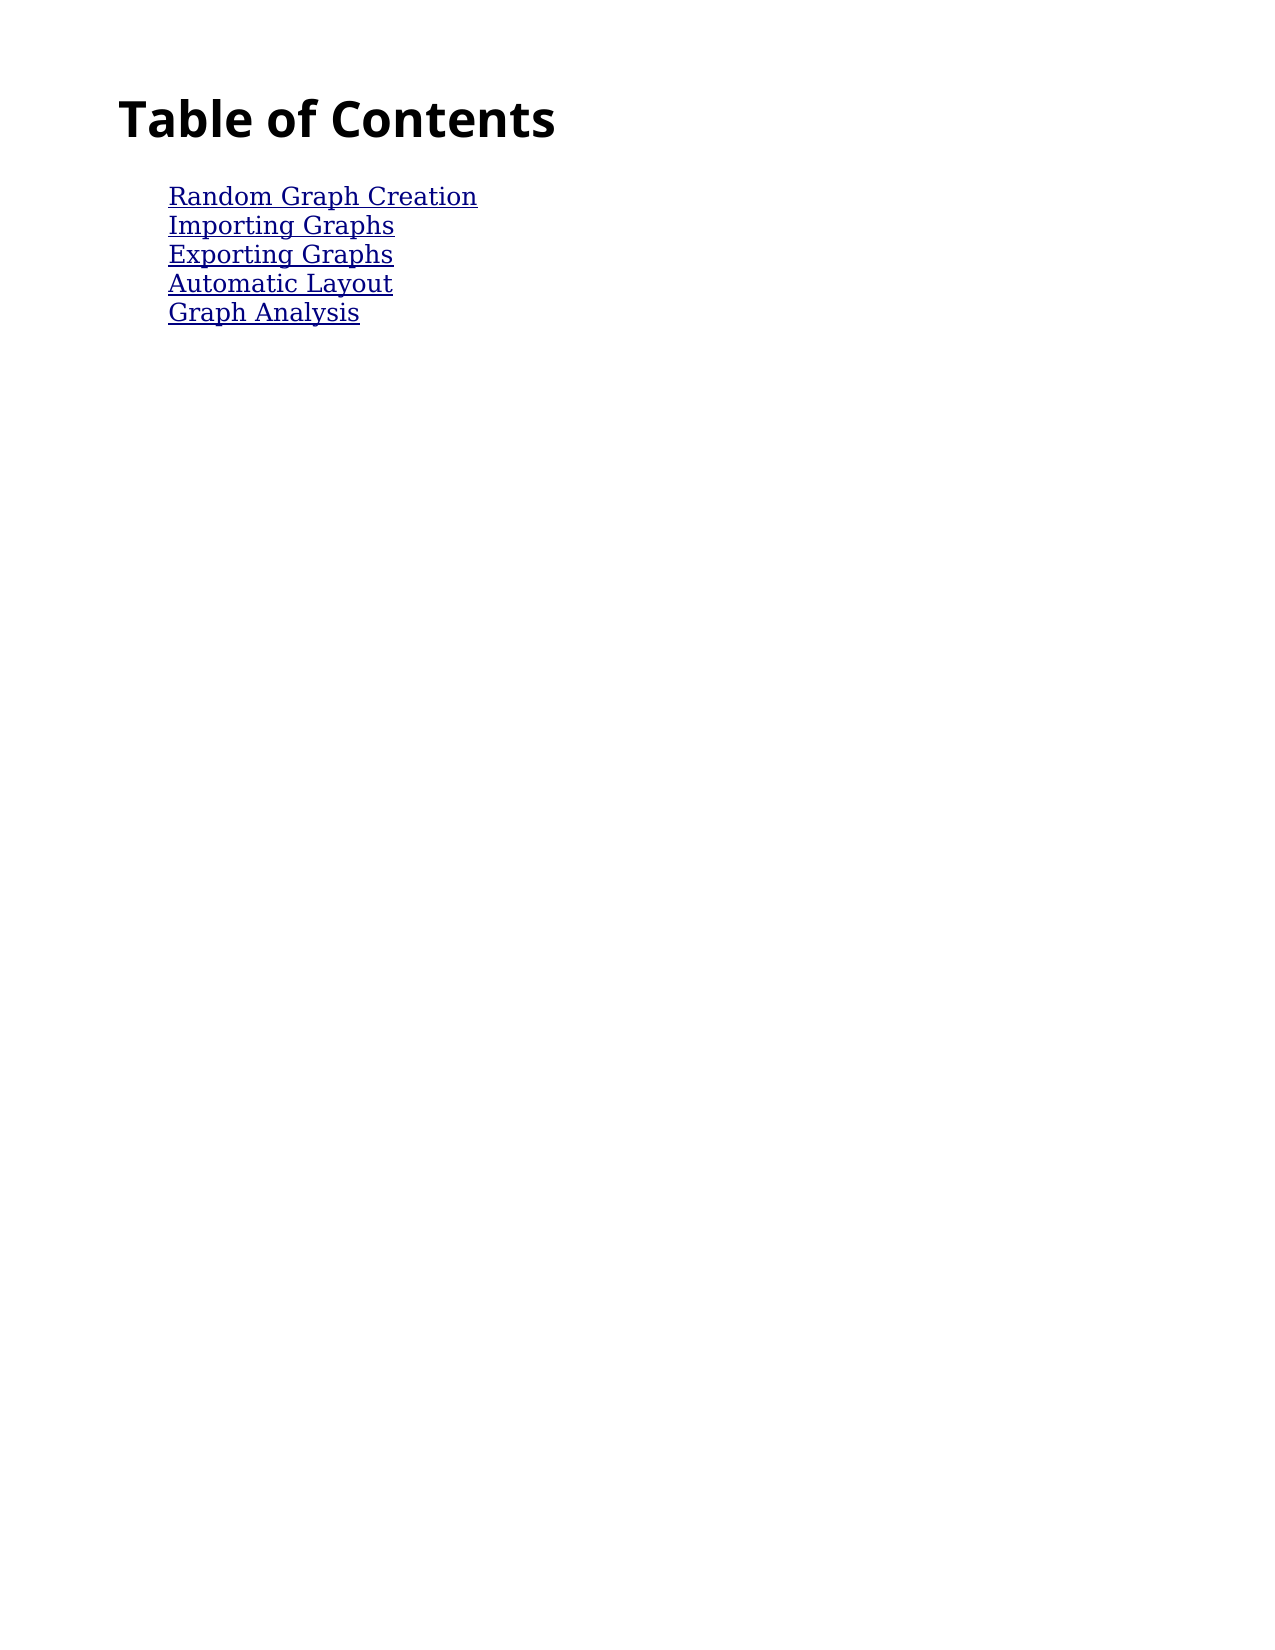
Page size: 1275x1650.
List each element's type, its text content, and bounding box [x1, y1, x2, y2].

text Automatic Layout [168, 269, 1216, 298]
text Graph Analysis [168, 298, 1216, 327]
text Random Graph Creation [168, 182, 1216, 211]
text Importing Graphs [168, 211, 1216, 240]
subtitle Table of Contents [118, 84, 1216, 152]
text Exporting Graphs [168, 240, 1216, 269]
